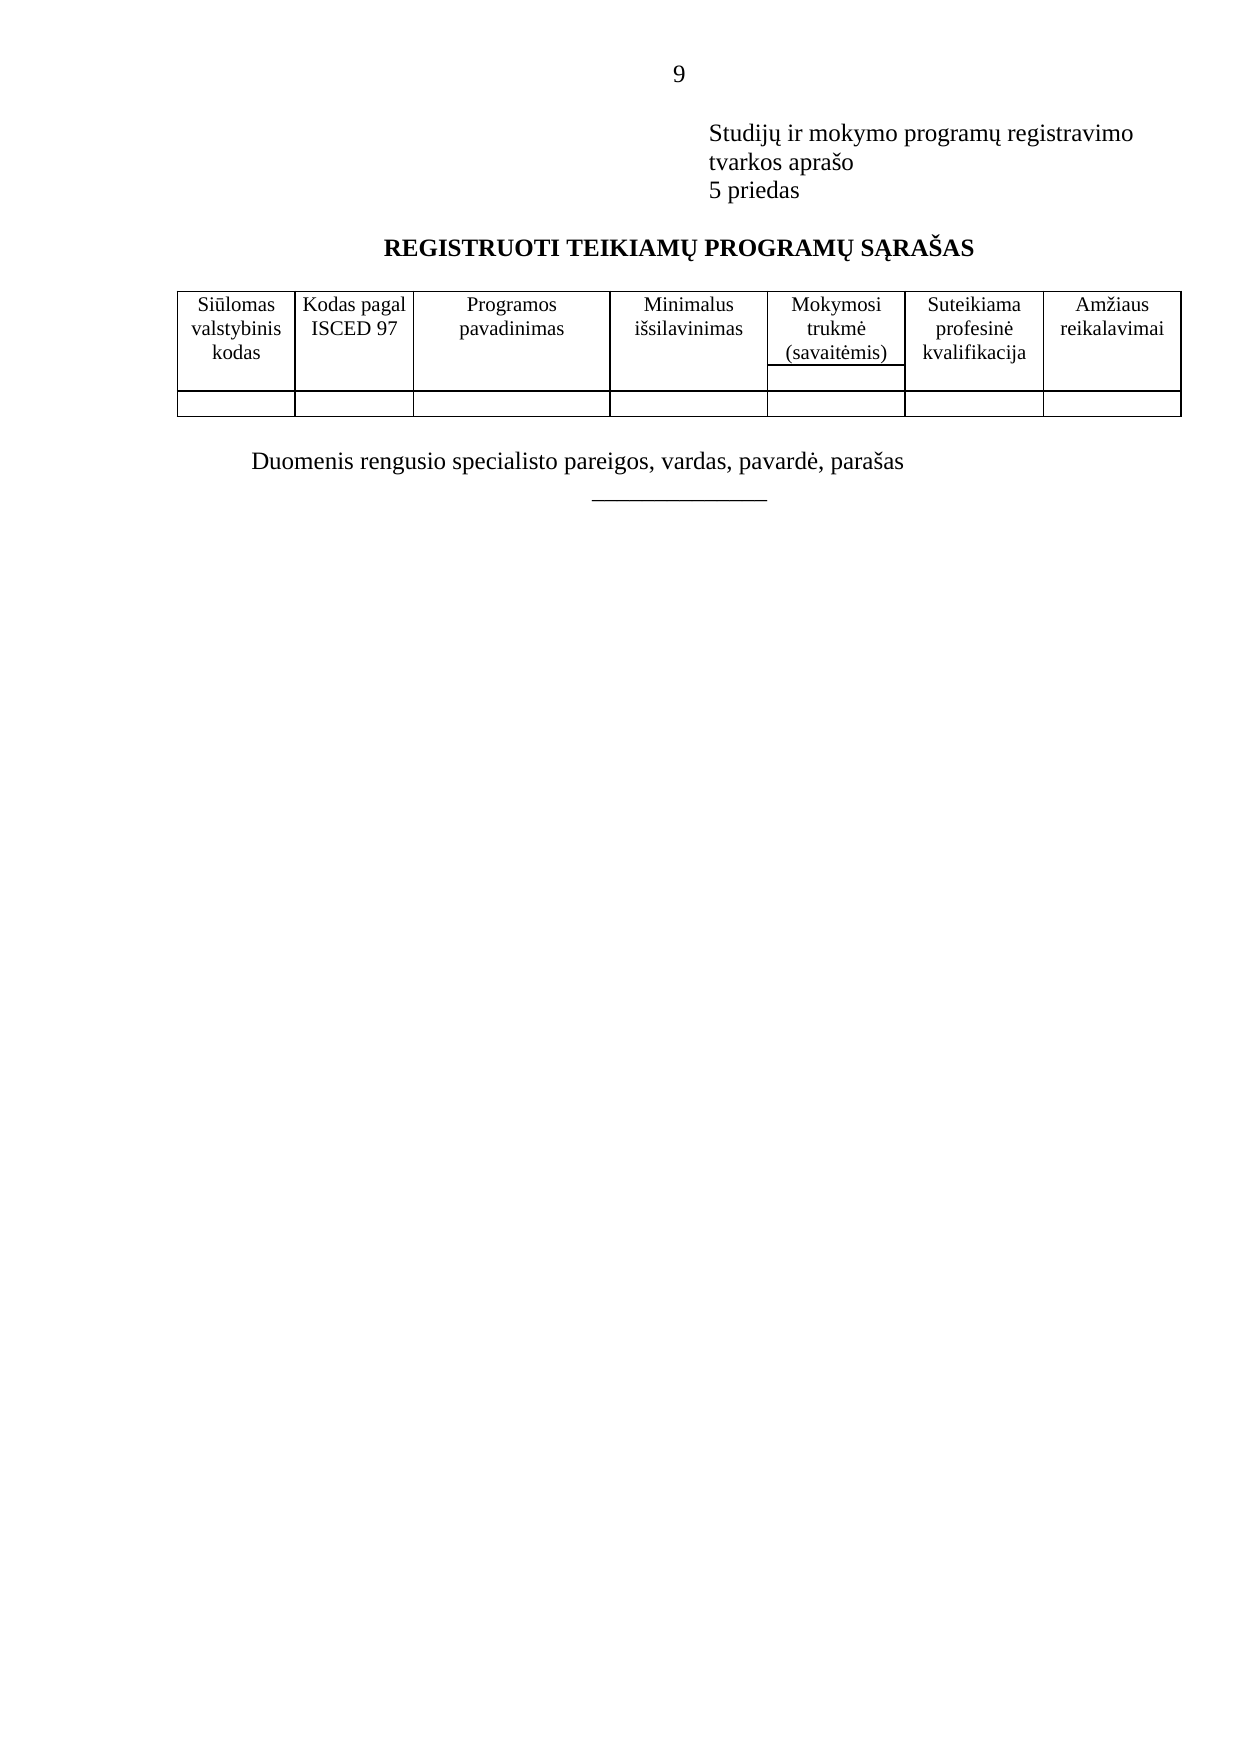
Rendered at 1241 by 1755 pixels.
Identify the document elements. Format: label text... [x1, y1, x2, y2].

table_header Suteikiama profesinė kvalifikacija [906, 292, 1043, 390]
table_cell [1039, 392, 1043, 416]
text Studijų ir mokymo programų registravimo [177, 118, 1181, 147]
table_cell [763, 392, 767, 416]
table_header Minimalus išsilavinimas [611, 292, 767, 390]
text 5 priedas [177, 176, 1181, 204]
table_header Kodas pagal ISCED 97 [296, 292, 413, 390]
table_header Amžiaus reikalavimai [1044, 292, 1180, 390]
table_header Programos pavadinimas [414, 292, 609, 390]
text ______________ [177, 475, 1181, 503]
table_cell [768, 392, 772, 416]
text REGISTRUOTI TEIKIAMŲ PROGRAMŲ SĄRAŠAS [177, 233, 1181, 262]
text tvarkos aprašo [177, 147, 1181, 176]
table_cell [768, 366, 772, 390]
table_header Siūlomas valstybinis kodas [178, 292, 294, 390]
table_cell [409, 392, 413, 416]
text Duomenis rengusio specialisto pareigos, vardas, pavardė, parašas [177, 446, 1181, 475]
